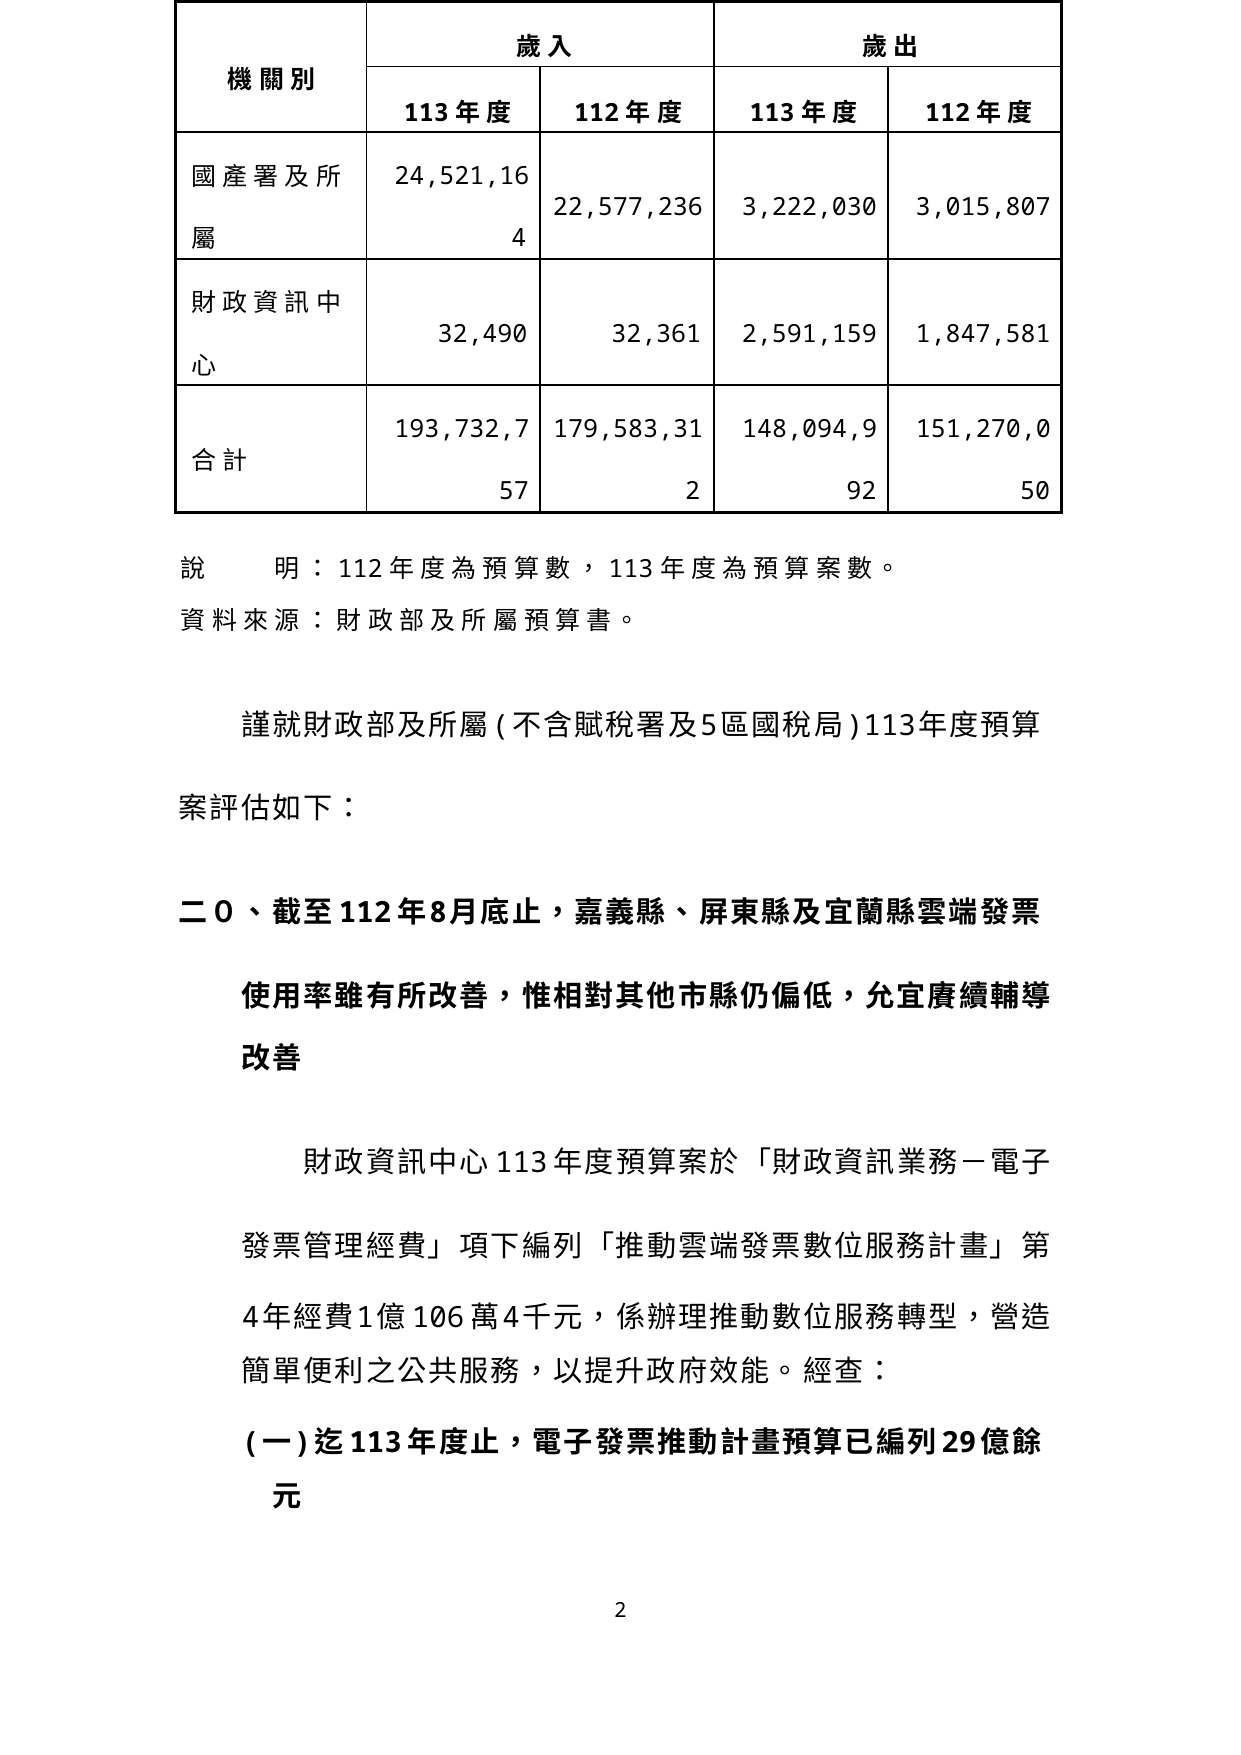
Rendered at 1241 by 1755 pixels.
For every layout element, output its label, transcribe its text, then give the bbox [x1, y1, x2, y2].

table_cell 113年度 [715, 67, 887, 131]
table_cell 3,222,030 [715, 133, 887, 258]
table_cell 179,583,312 [541, 386, 713, 511]
text 二０、截至112年8月底止，嘉義縣、屏東縣及宜蘭縣雲端發票使用率雖有所改善，惟相對其他市縣仍偏低，允宜賡續輔導改善 [177, 827, 1063, 1077]
text 資料來源：財政部及所屬預算書。 [177, 577, 1063, 639]
table_cell 112年度 [541, 67, 713, 131]
table_header 機關別 [177, 3, 366, 131]
table_cell 3,015,807 [889, 133, 1060, 258]
table_cell 151,270,050 [889, 386, 1060, 511]
table_cell 2,591,159 [715, 260, 887, 384]
text 財政資訊中心113年度預算案於「財政資訊業務－電子發票管理經費」項下編列「推動雲端發票數位服務計畫」第4年經費1億106萬4千元，係辦理推動數位服務轉型，營造簡單便利之公共服務，以提升政府效能。經查： [236, 1077, 1063, 1389]
table_header 歲入 [367, 3, 713, 66]
table_cell 24,521,164 [367, 133, 539, 258]
table_cell 32,490 [367, 260, 539, 384]
table_cell 22,577,236 [541, 133, 713, 258]
table_cell 1,847,581 [889, 260, 1060, 384]
table_header 歲出 [715, 3, 1060, 66]
table_cell 148,094,992 [715, 386, 887, 511]
table_cell 合計 [177, 386, 366, 511]
text (一)迄113年度止，電子發票推動計畫預算已編列29億餘元 [236, 1389, 1063, 1514]
table_cell 112年度 [889, 67, 1060, 131]
table_cell 32,361 [541, 260, 713, 384]
table_cell 193,732,757 [367, 386, 539, 511]
text 謹就財政部及所屬(不含賦稅署及5區國稅局)113年度預算案評估如下： [177, 639, 1063, 827]
table_cell 財政資訊中心 [177, 260, 366, 384]
table_cell 113年度 [367, 67, 539, 131]
text 說 明：112年度為預算數，113年度為預算案數。 [177, 514, 1063, 577]
table_cell 國產署及所屬 [177, 133, 366, 258]
